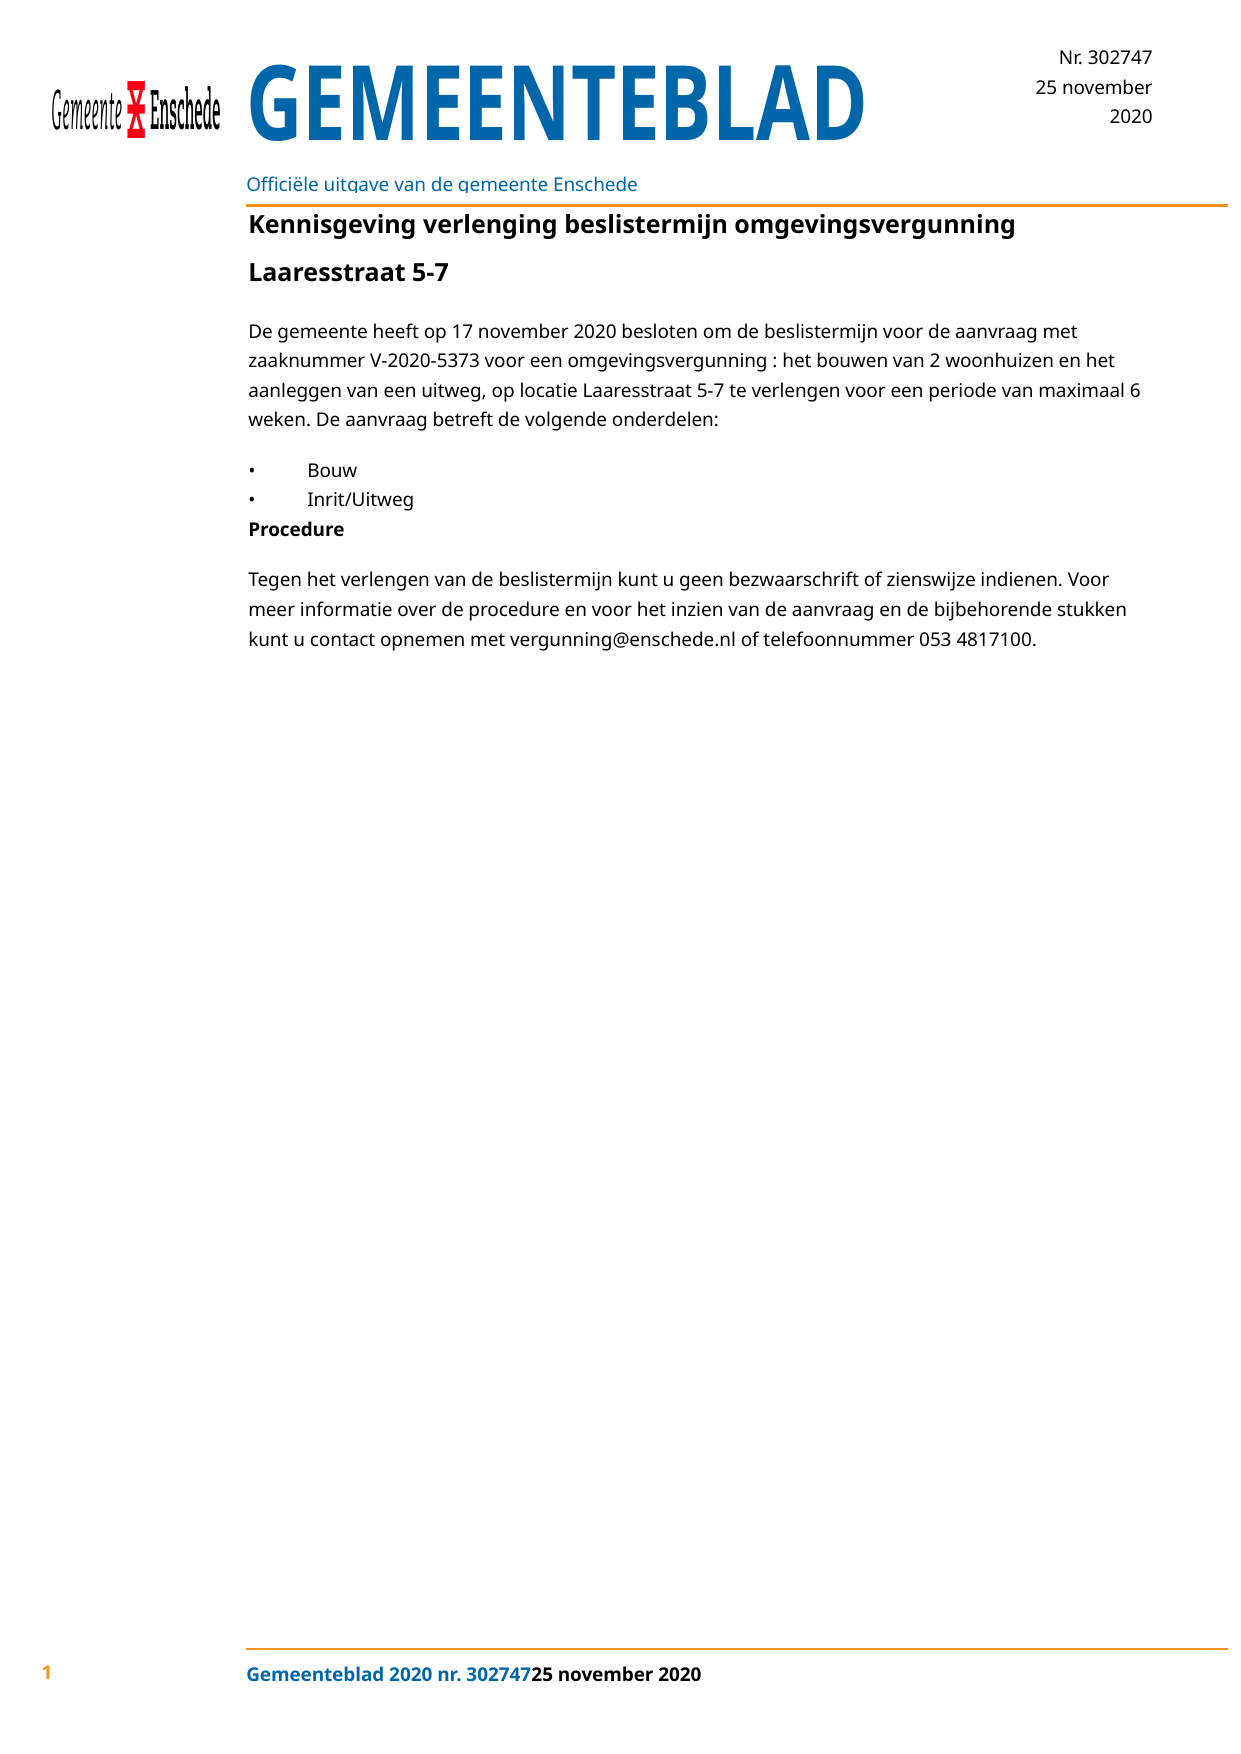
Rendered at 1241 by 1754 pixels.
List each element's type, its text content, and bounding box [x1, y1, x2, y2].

text De gemeente heeft op 17 november 2020 besloten om de beslistermijn voor de aanvraag met zaaknummer V-2020-5373 voor een omgevingsvergunning : het bouwen van 2 woonhuizen en het aanleggen van een uitweg, op locatie Laaresstraat 5-7 te verlengen voor een periode van maximaal 6 weken. De aanvraag betreft de volgende onderdelen: [248, 318, 1152, 432]
list Inrit/Uitweg [248, 487, 1152, 512]
text Procedure [248, 516, 1152, 542]
list Bouw [248, 457, 1152, 483]
text Tegen het verlengen van de beslistermijn kunt u geen bezwaarschrift of zienswijze indienen. Voor meer informatie over de procedure en voor het inzien van de aanvraag en de bijbehorende stukken kunt u contact opnemen met vergunning@enschede.nl of telefoonnummer 053 4817100. [248, 567, 1152, 652]
picture [41, 47, 231, 172]
text Kennisgeving verlenging beslistermijn omgevingsvergunning Laaresstraat 5-7 [248, 207, 1152, 288]
